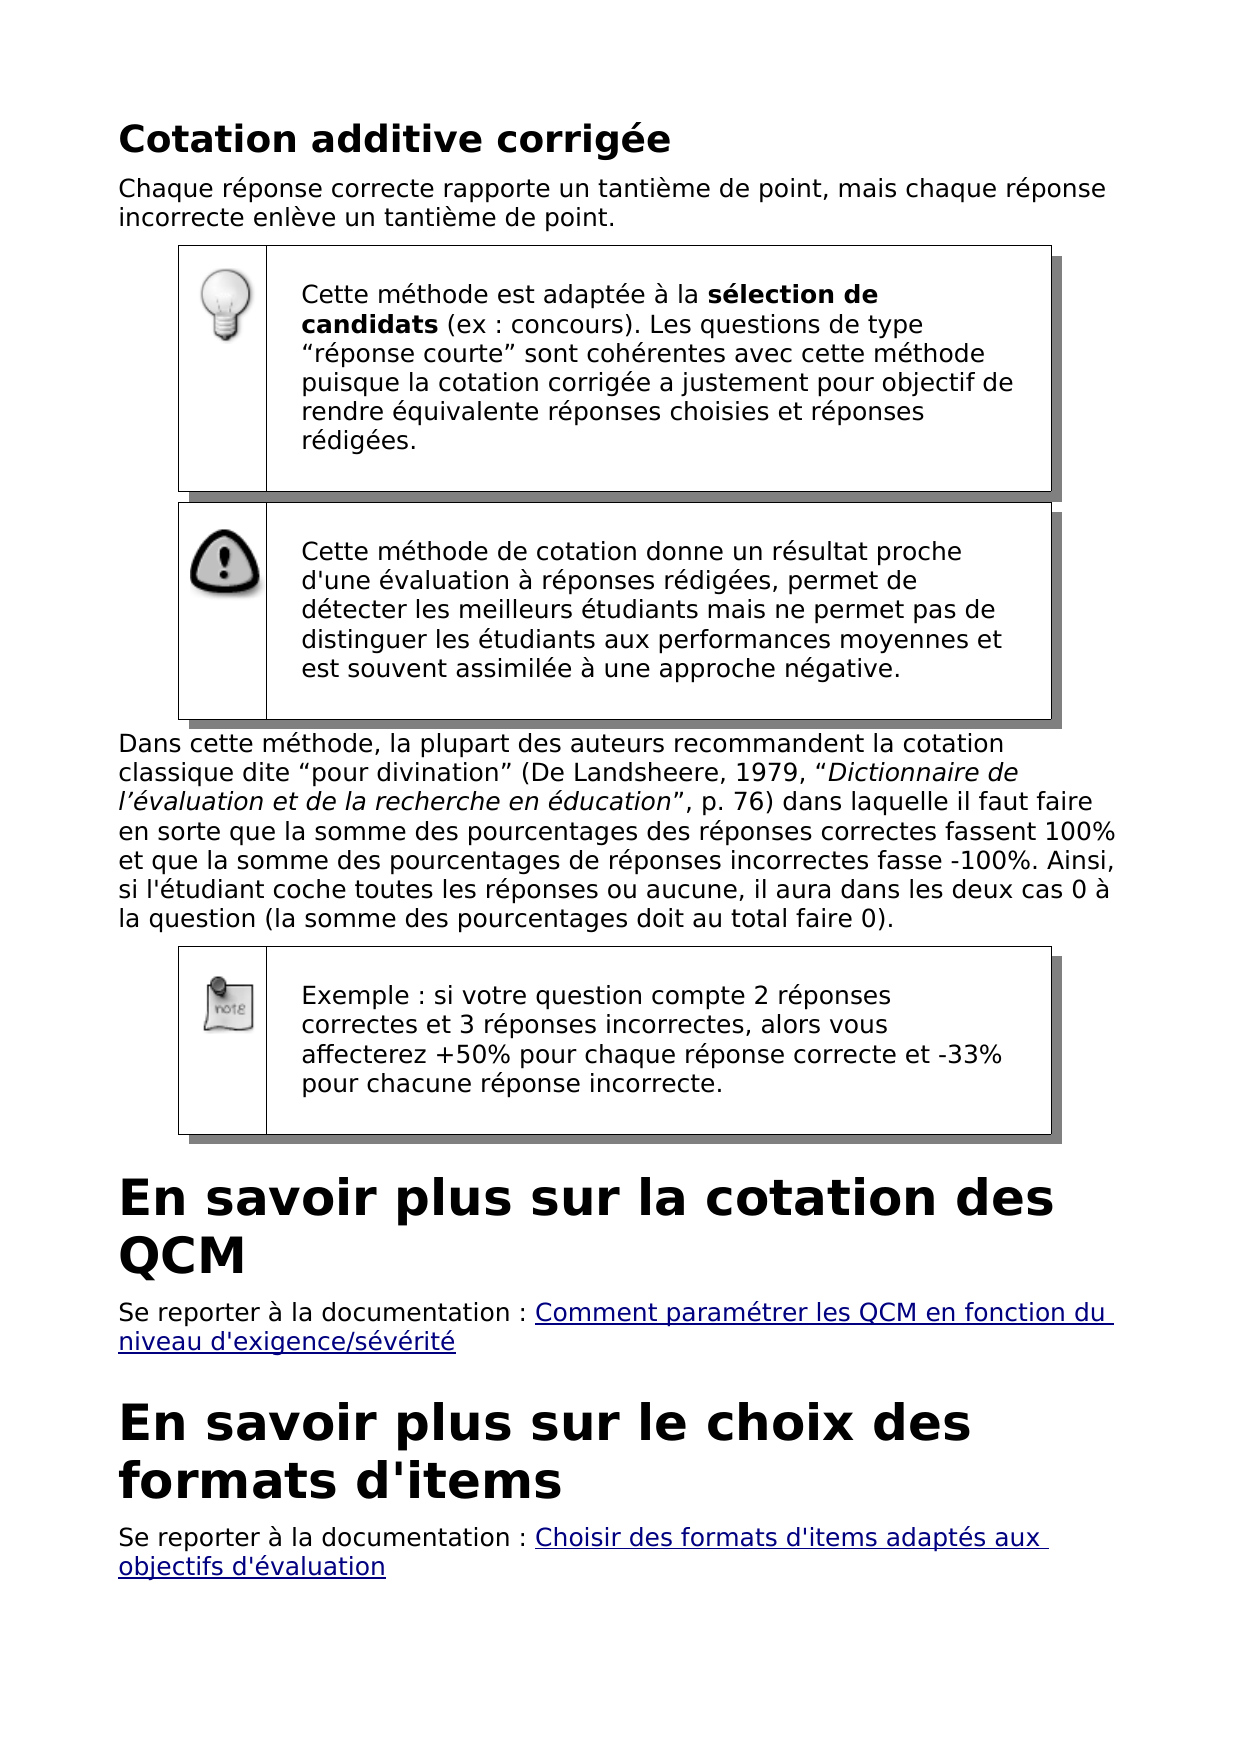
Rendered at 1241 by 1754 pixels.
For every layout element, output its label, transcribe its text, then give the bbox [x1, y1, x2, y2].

picture [190, 969, 266, 1045]
picture [190, 268, 266, 344]
subtitle Cotation additive corrigée [118, 118, 1122, 162]
subtitle En savoir plus sur la cotation des QCM [118, 1169, 1122, 1286]
text Chaque réponse correcte rapporte un tantième de point, mais chaque réponse incorrecte enlève un tantième de point. [118, 174, 1122, 233]
picture [190, 525, 266, 601]
table_header Exemple : si votre question compte 2 réponses correctes et 3 réponses incorrectes, alors vous affecterez +50% pour chaque réponse correcte et -33% pour chacune réponse incorrecte. [267, 947, 1051, 1133]
table_header Cette méthode de cotation donne un résultat proche d'une évaluation à réponses rédigées, permet de détecter les meilleurs étudiants mais ne permet pas de distinguer les étudiants aux performances moyennes et est souvent assimilée à une approche négative. [267, 503, 1051, 718]
text Se reporter à la documentation : Choisir des formats d'items adaptés aux objectifs d'évaluation [118, 1523, 1122, 1581]
table_header Cette méthode est adaptée à la sélection de candidats (ex : concours). Les questions de type “réponse courte” sont cohérentes avec cette méthode puisque la cotation corrigée a justement pour objectif de rendre équivalente réponses choisies et réponses rédigées. [267, 246, 1051, 491]
table_header [179, 246, 266, 491]
subtitle En savoir plus sur le choix des formats d'items [118, 1394, 1122, 1511]
text Dans cette méthode, la plupart des auteurs recommandent la cotation classique dite “pour divination” (De Landsheere, 1979, “Dictionnaire de l’évaluation et de la recherche en éducation”, p. 76) dans laquelle il faut faire en sorte que la somme des pourcentages des réponses correctes fassent 100% et que la somme des pourcentages de réponses incorrectes fasse -100%. Ainsi, si l'étudiant coche toutes les réponses ou aucune, il aura dans les deux cas 0 à la question (la somme des pourcentages doit au total faire 0). [118, 729, 1122, 933]
text Se reporter à la documentation : Comment paramétrer les QCM en fonction du niveau d'exigence/sévérité [118, 1298, 1122, 1357]
table_header [179, 503, 266, 718]
table_header [179, 947, 266, 1133]
